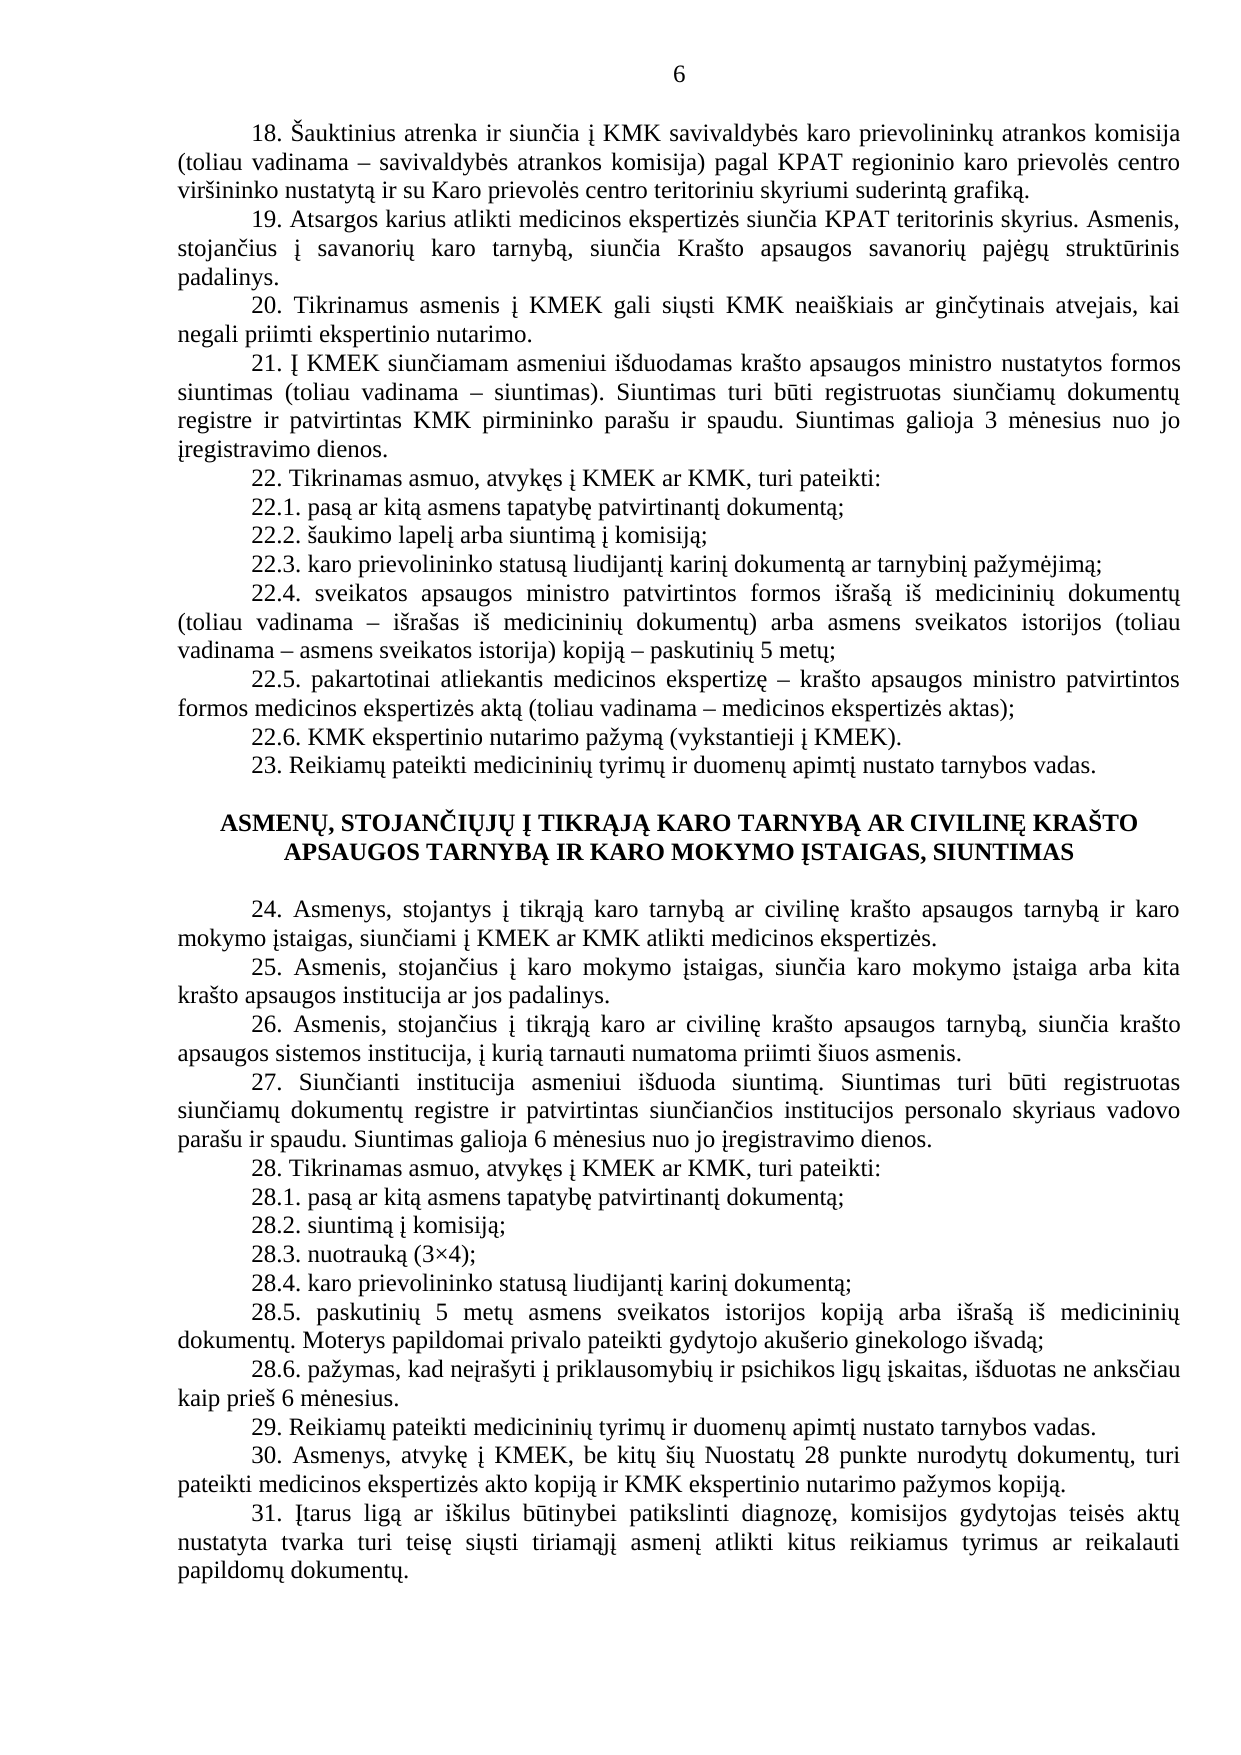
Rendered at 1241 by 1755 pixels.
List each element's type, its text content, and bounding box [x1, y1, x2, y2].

text 22.2. šaukimo lapelį arba siuntimą į komisiją; [177, 521, 1181, 549]
text 28.2. siuntimą į komisiją; [177, 1211, 1181, 1239]
text 28.4. karo prievolininko statusą liudijantį karinį dokumentą; [177, 1268, 1181, 1297]
text 24. Asmenys, stojantys į tikrąją karo tarnybą ar civilinę krašto apsaugos tarnybą ir karo mokymo įstaigas, siunčiami į KMEK ar KMK atlikti medicinos ekspertizės. [177, 894, 1181, 952]
text 23. Reikiamų pateikti medicininių tyrimų ir duomenų apimtį nustato tarnybos vadas. [177, 751, 1181, 779]
text 22.5. pakartotinai atliekantis medicinos ekspertizę – krašto apsaugos ministro patvirtintos formos medicinos ekspertizės aktą (toliau vadinama – medicinos ekspertizės aktas); [177, 664, 1181, 722]
text 27. Siunčianti institucija asmeniui išduoda siuntimą. Siuntimas turi būti registruotas siunčiamų dokumentų registre ir patvirtintas siunčiančios institucijos personalo skyriaus vadovo parašu ir spaudu. Siuntimas galioja 6 mėnesius nuo jo įregistravimo dienos. [177, 1067, 1181, 1153]
text 28.1. pasą ar kitą asmens tapatybę patvirtinantį dokumentą; [177, 1182, 1181, 1211]
text 28.6. pažymas, kad neįrašyti į priklausomybių ir psichikos ligų įskaitas, išduotas ne anksčiau kaip prieš 6 mėnesius. [177, 1354, 1181, 1412]
text 22.6. KMK ekspertinio nutarimo pažymą (vykstantieji į KMEK). [177, 722, 1181, 751]
text 18. Šauktinius atrenka ir siunčia į KMK savivaldybės karo prievolininkų atrankos komisija (toliau vadinama – savivaldybės atrankos komisija) pagal KPAT regioninio karo prievolės centro viršininko nustatytą ir su Karo prievolės centro teritoriniu skyriumi suderintą grafiką. [177, 118, 1181, 204]
text 22. Tikrinamas asmuo, atvykęs į KMEK ar KMK, turi pateikti: [177, 463, 1181, 492]
text 31. Įtarus ligą ar iškilus būtinybei patikslinti diagnozę, komisijos gydytojas teisės aktų nustatyta tvarka turi teisę siųsti tiriamąjį asmenį atlikti kitus reikiamus tyrimus ar reikalauti papildomų dokumentų. [177, 1498, 1181, 1584]
text ASMENŲ, STOJANČIŲJŲ Į TIKRĄJĄ KARO TARNYBĄ AR CIVILINĘ KRAŠTO APSAUGOS TARNYBĄ IR KARO MOKYMO ĮSTAIGAS, SIUNTIMAS [177, 808, 1181, 866]
text 19. Atsargos karius atlikti medicinos ekspertizės siunčia KPAT teritorinis skyrius. Asmenis, stojančius į savanorių karo tarnybą, siunčia Krašto apsaugos savanorių pajėgų struktūrinis padalinys. [177, 204, 1181, 291]
text 22.1. pasą ar kitą asmens tapatybę patvirtinantį dokumentą; [177, 492, 1181, 521]
text 28.3. nuotrauką (3×4); [177, 1239, 1181, 1268]
text 30. Asmenys, atvykę į KMEK, be kitų šių Nuostatų 28 punkte nurodytų dokumentų, turi pateikti medicinos ekspertizės akto kopiją ir KMK ekspertinio nutarimo pažymos kopiją. [177, 1441, 1181, 1498]
text 25. Asmenis, stojančius į karo mokymo įstaigas, siunčia karo mokymo įstaiga arba kita krašto apsaugos institucija ar jos padalinys. [177, 952, 1181, 1009]
text 20. Tikrinamus asmenis į KMEK gali siųsti KMK neaiškiais ar ginčytinais atvejais, kai negali priimti ekspertinio nutarimo. [177, 291, 1181, 348]
text 22.4. sveikatos apsaugos ministro patvirtintos formos išrašą iš medicininių dokumentų (toliau vadinama – išrašas iš medicininių dokumentų) arba asmens sveikatos istorijos (toliau vadinama – asmens sveikatos istorija) kopiją – paskutinių 5 metų; [177, 578, 1181, 664]
text 28. Tikrinamas asmuo, atvykęs į KMEK ar KMK, turi pateikti: [177, 1153, 1181, 1182]
text 21. Į KMEK siunčiamam asmeniui išduodamas krašto apsaugos ministro nustatytos formos siuntimas (toliau vadinama – siuntimas). Siuntimas turi būti registruotas siunčiamų dokumentų registre ir patvirtintas KMK pirmininko parašu ir spaudu. Siuntimas galioja 3 mėnesius nuo jo įregistravimo dienos. [177, 348, 1181, 463]
text 26. Asmenis, stojančius į tikrąją karo ar civilinę krašto apsaugos tarnybą, siunčia krašto apsaugos sistemos institucija, į kurią tarnauti numatoma priimti šiuos asmenis. [177, 1009, 1181, 1067]
text 28.5. paskutinių 5 metų asmens sveikatos istorijos kopiją arba išrašą iš medicininių dokumentų. Moterys papildomai privalo pateikti gydytojo akušerio ginekologo išvadą; [177, 1297, 1181, 1354]
text 22.3. karo prievolininko statusą liudijantį karinį dokumentą ar tarnybinį pažymėjimą; [177, 549, 1181, 578]
text 29. Reikiamų pateikti medicininių tyrimų ir duomenų apimtį nustato tarnybos vadas. [177, 1412, 1181, 1441]
